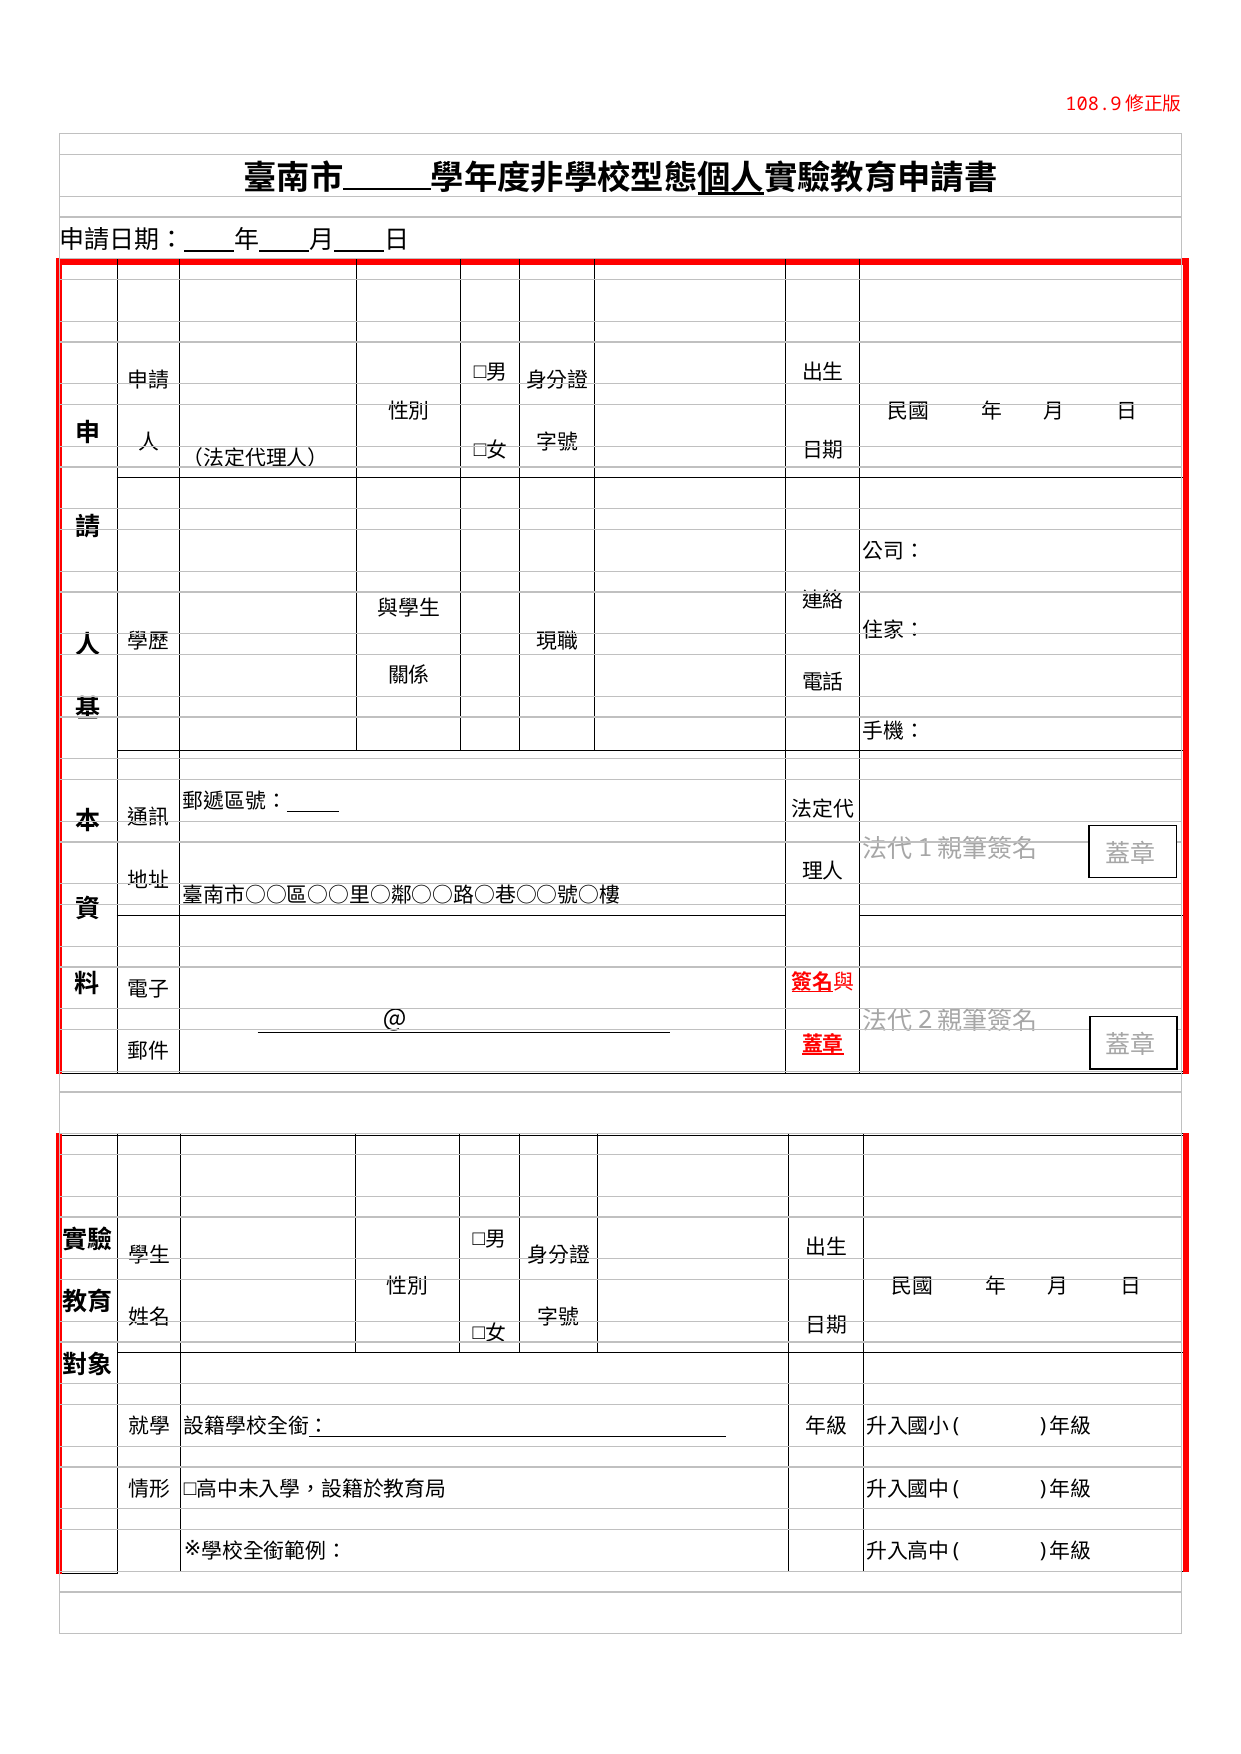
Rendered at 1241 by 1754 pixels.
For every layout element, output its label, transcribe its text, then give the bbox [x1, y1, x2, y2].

table_cell [118, 1353, 180, 1383]
table_cell 郵遞區號： 臺南市○○區○○里○鄰○○路○巷○○號○樓 [180, 751, 785, 758]
table_header [598, 1280, 788, 1321]
table_cell 學歷 [118, 634, 179, 654]
table_header [181, 1259, 355, 1279]
table_header 申 請 人 基 本 資 料 [62, 780, 117, 821]
table_cell [118, 947, 179, 966]
table_cell [118, 1447, 180, 1466]
table_header [357, 468, 460, 477]
table_header [357, 384, 460, 404]
table_cell [118, 1384, 180, 1404]
table_cell 法定代 [786, 780, 859, 821]
table_cell 蓋章 [786, 1030, 859, 1071]
table_header [356, 1259, 459, 1279]
table_header [595, 265, 785, 279]
table_cell [357, 478, 460, 508]
table_cell [595, 634, 785, 654]
table_header [357, 343, 460, 383]
table_header 申 請 人 基 本 資 料 [62, 968, 117, 1008]
table_cell [180, 634, 356, 654]
table_cell [357, 509, 460, 529]
table_header □男 □女 [461, 265, 519, 279]
table_cell 公司： 住家： 手機： [860, 572, 1181, 591]
table_header 申 請 人 基 本 資 料 [62, 509, 117, 529]
table_header 申 請 人 基 本 資 料 [62, 843, 117, 883]
text [60, 197, 1181, 216]
table_header （法定代理人） [180, 265, 356, 279]
table_cell □高中未入學，設籍於教育局 [181, 1468, 788, 1508]
table_header □男 □女 [460, 1155, 519, 1196]
table_cell 法代2親筆簽名 [860, 1030, 1181, 1071]
table_header 學生姓名 [118, 1136, 180, 1154]
table_cell ＠ [180, 1009, 391, 1029]
table_header □男 □女 [461, 468, 519, 477]
table_cell 法代2親筆簽名 [860, 947, 1181, 966]
table_header [598, 1322, 788, 1341]
table_cell [180, 697, 356, 716]
table_cell 法代2親筆簽名 [903, 1009, 952, 1029]
table_cell 法代2親筆簽名 [874, 1009, 894, 1029]
table_cell 法代2親筆簽名 [860, 916, 1181, 946]
table_header （法定代理人） [180, 447, 200, 466]
table_header [860, 265, 1181, 279]
table_header [62, 1322, 117, 1341]
table_cell 理人 [786, 843, 859, 883]
text 臺南市 學年度非學校型態個人實驗教育申請書 [60, 155, 1181, 196]
table_cell 公司： 住家： 手機： [860, 509, 1181, 529]
table_header [62, 1468, 117, 1508]
table_header 身分證字號 [520, 265, 594, 279]
table_header 申 請 人 基 本 資 料 [89, 634, 117, 654]
table_cell 郵遞區號： 臺南市○○區○○里○鄰○○路○巷○○號○樓 [180, 843, 785, 883]
table_header （法定代理人） [180, 405, 356, 446]
table_cell [118, 1530, 180, 1571]
table_cell 公司： 住家： 手機： [860, 697, 1181, 716]
table_header 申請人 [118, 343, 179, 383]
table_cell 郵遞區號： 臺南市○○區○○里○鄰○○路○巷○○號○樓 [180, 822, 785, 841]
table_header [864, 1322, 1181, 1341]
table_header [864, 1197, 1181, 1216]
table_cell [461, 530, 519, 571]
table_cell 郵遞區號： 臺南市○○區○○里○鄰○○路○巷○○號○樓 [180, 905, 785, 914]
table_header 學生姓名 [118, 1218, 180, 1258]
table_cell [118, 478, 179, 508]
table_header 申 請 人 基 本 資 料 [62, 718, 117, 758]
table_cell 通訊地址 [118, 751, 179, 758]
table_cell [786, 759, 859, 779]
table_cell [520, 655, 594, 696]
table_cell [786, 1009, 859, 1029]
table_header 出生 日期 [789, 1322, 863, 1341]
table_header 申 請 人 基 本 資 料 [62, 884, 117, 904]
table_header 出生 日期 [789, 1136, 863, 1154]
table_header 申 請 人 基 本 資 料 [62, 1030, 117, 1071]
table_header 申請人 [118, 280, 179, 321]
table_header 教育 [62, 1280, 117, 1321]
table_cell [461, 634, 519, 654]
text 申請日期： 年 月 日 [60, 218, 1181, 258]
table_header 身分證字號 [520, 384, 594, 404]
table_header 民國 年 月 日 [860, 405, 1181, 446]
table_header 身分證字號 [520, 1155, 597, 1196]
table_header □男 □女 [460, 1197, 519, 1216]
table_header [181, 1136, 355, 1154]
table_cell [520, 530, 594, 571]
table_cell [118, 530, 179, 571]
table_header 學生姓名 [118, 1155, 180, 1196]
table_cell 郵遞區號： 臺南市○○區○○里○鄰○○路○巷○○號○樓 [180, 780, 785, 821]
table_header 出生 日期 [789, 1218, 863, 1258]
table_cell [118, 1509, 180, 1529]
table_header （法定代理人） [180, 384, 356, 404]
table_header 身分證字號 [520, 322, 594, 341]
text [60, 134, 1181, 154]
table_cell [461, 697, 519, 716]
table_cell [786, 478, 859, 508]
table_header □男 □女 [460, 1136, 519, 1154]
table_header 申 請 人 基 本 資 料 [62, 759, 117, 779]
table_cell ＠ [386, 1009, 785, 1029]
table_cell ＠ [391, 1016, 397, 1023]
table_header [357, 322, 460, 341]
table_cell [864, 1353, 1181, 1383]
table_header 申 請 人 基 本 資 料 [62, 634, 85, 654]
table_header □男 □女 [460, 1322, 494, 1341]
table_header [598, 1197, 788, 1216]
table_header [356, 1322, 459, 1341]
table_header 申 請 人 基 本 資 料 [62, 572, 117, 591]
table_header [62, 1197, 117, 1216]
table_cell [595, 478, 785, 508]
table_cell [520, 593, 594, 633]
table_header 申 請 人 基 本 資 料 [62, 468, 117, 508]
table_header [62, 1259, 117, 1279]
table_cell 法代2親筆簽名 [957, 1009, 1022, 1029]
table_header □男 □女 [460, 1259, 519, 1279]
table_header [356, 1218, 459, 1258]
table_header 出生 日期 [786, 447, 859, 466]
table_header 申 請 人 基 本 資 料 [62, 530, 117, 571]
table_header [356, 1197, 459, 1216]
table_cell [181, 1509, 788, 1529]
table_header [598, 1155, 788, 1196]
table_cell [461, 509, 519, 529]
table_cell [864, 1509, 1181, 1529]
table_cell ＠ [180, 968, 785, 1008]
table_cell [786, 509, 859, 529]
table_header [864, 1155, 1181, 1196]
table_header [357, 447, 460, 466]
table_header 申 請 人 基 本 資 料 [62, 822, 117, 841]
table_header 學生姓名 [118, 1259, 180, 1279]
table_header 學生姓名 [118, 1280, 180, 1321]
table_header [860, 343, 1181, 383]
table_cell [789, 1530, 863, 1571]
table_cell 郵遞區號： 臺南市○○區○○里○鄰○○路○巷○○號○樓 [180, 759, 785, 779]
table_cell 郵遞區號： 臺南市○○區○○里○鄰○○路○巷○○號○樓 [180, 884, 213, 904]
table_header （法定代理人） [198, 447, 215, 466]
table_header [860, 468, 1181, 477]
table_cell [180, 593, 356, 633]
table_cell 法代2親筆簽名 [1023, 1009, 1181, 1029]
table_header [356, 1343, 459, 1352]
table_cell [786, 884, 859, 904]
table_header [62, 1405, 117, 1446]
table_cell [118, 916, 179, 946]
table_header □男 □女 [494, 1322, 519, 1341]
table_header □男 □女 [461, 322, 519, 341]
table_header [62, 1447, 117, 1466]
table_cell 法代2親筆簽名 [860, 1009, 877, 1029]
table_header 身分證字號 [520, 280, 594, 321]
table_header 出生 日期 [789, 1343, 863, 1352]
table_cell 與學生 [357, 593, 460, 633]
table_header （法定代理人） [310, 447, 356, 466]
table_header [181, 1218, 355, 1258]
table_header 出生 日期 [786, 322, 859, 341]
table_header [595, 343, 785, 383]
table_header 申請人 [118, 447, 179, 466]
table_header 性別 [356, 1280, 459, 1321]
table_cell 公司： 住家： 手機： [860, 593, 1181, 633]
table_cell [520, 697, 594, 716]
table_header 申請人 [118, 384, 179, 404]
table_cell 通訊地址 [118, 822, 179, 841]
table_header 實驗 [62, 1218, 117, 1258]
table_header [864, 1218, 1181, 1258]
table_cell [595, 697, 785, 716]
table_cell 郵遞區號： 臺南市○○區○○里○鄰○○路○巷○○號○樓 [214, 884, 570, 904]
table_header [181, 1322, 355, 1341]
table_header 學生姓名 [118, 1322, 180, 1341]
table_header [181, 1343, 355, 1352]
table_header 申 請 人 基 本 資 料 [62, 447, 117, 466]
table_cell [461, 718, 519, 750]
table_cell [595, 593, 785, 633]
table_cell 年級 [789, 1405, 863, 1446]
table_header 身分證字號 [520, 1259, 597, 1279]
table_cell 公司： 住家： 手機： [860, 655, 1181, 696]
table_header [181, 1155, 355, 1196]
table_header [595, 280, 785, 321]
table_header 申 請 人 基 本 資 料 [62, 593, 117, 633]
table_header 身分證字號 [520, 1280, 597, 1321]
table_header [357, 280, 460, 321]
table_header 申 請 人 基 本 資 料 [62, 265, 117, 279]
table_header 對象 [62, 1343, 117, 1383]
table_cell 郵遞區號： 臺南市○○區○○里○鄰○○路○巷○○號○樓 [566, 884, 602, 904]
table_header [598, 1343, 788, 1352]
table_header 申請人 [118, 405, 179, 446]
table_cell 法代2親筆簽名 [894, 1009, 905, 1029]
table_cell 法代1親筆簽名 [860, 822, 1181, 841]
table_cell [118, 1009, 179, 1029]
table_cell [181, 1384, 788, 1404]
table_header [595, 405, 785, 446]
table_header [62, 1384, 117, 1404]
table_cell [118, 697, 179, 716]
table_header 出生 日期 [789, 1280, 863, 1321]
table_cell [520, 478, 594, 508]
table_cell 情形 [118, 1468, 180, 1508]
table_header 申 請 人 基 本 資 料 [62, 947, 117, 966]
table_header □男 □女 [460, 1343, 519, 1352]
table_header 身分證字號 [520, 343, 594, 383]
table_header [864, 1259, 1181, 1279]
table_header 身分證字號 [520, 1197, 597, 1216]
table_header [595, 384, 785, 404]
table_cell [461, 478, 519, 508]
table_header 申 請 人 基 本 資 料 [62, 405, 117, 446]
table_cell 法代2親筆簽名 [860, 968, 1181, 1008]
table_cell [789, 1447, 863, 1466]
table_cell 升入高中( )年級 [864, 1530, 1181, 1571]
table_header [860, 322, 1181, 341]
table_header [356, 1155, 459, 1196]
table_cell 法代1親筆簽名 [860, 884, 1181, 904]
table_cell [181, 1353, 788, 1383]
table_header 身分證字號 [520, 1136, 597, 1154]
table_header □男 □女 [461, 384, 519, 404]
table_cell [180, 572, 356, 591]
table_header （法定代理人） [180, 343, 356, 383]
table_cell ＠ [180, 1030, 785, 1071]
table_cell [789, 1468, 863, 1508]
table_header □男 □女 [461, 280, 519, 321]
table_header □男 □女 [461, 343, 519, 383]
table_cell [864, 1384, 1181, 1404]
table_header （法定代理人） [180, 468, 356, 477]
table_header 申 請 人 基 本 資 料 [62, 322, 117, 341]
table_cell [864, 1447, 1181, 1466]
table_header 申請人 [118, 468, 179, 477]
table_cell [181, 1447, 788, 1466]
table_header 出生 日期 [789, 1259, 863, 1279]
table_cell 法代1親筆簽名 [860, 905, 1181, 914]
table_header （法定代理人） [180, 280, 356, 321]
table_cell 通訊地址 [118, 905, 179, 914]
table_header [598, 1136, 788, 1154]
table_cell [595, 530, 785, 571]
table_header [860, 447, 1181, 466]
table_header 申 請 人 基 本 資 料 [62, 905, 117, 946]
table_header 申 請 人 基 本 資 料 [62, 280, 117, 321]
table_cell 設籍學校全銜： [181, 1405, 788, 1446]
table_cell [357, 530, 460, 571]
table_cell [786, 718, 859, 750]
table_cell [180, 530, 356, 571]
table_cell [118, 718, 179, 750]
table_cell 關係 [357, 655, 460, 696]
table_cell [786, 905, 859, 946]
table_cell [786, 697, 859, 716]
table_header [62, 1136, 117, 1154]
table_header [864, 1136, 1181, 1154]
table_cell [118, 655, 179, 696]
table_cell [461, 572, 519, 591]
table_header 身分證字號 [520, 447, 594, 466]
table_cell [520, 572, 594, 591]
table_cell [180, 718, 356, 750]
table_cell [595, 572, 785, 591]
table_cell 公司： 住家： 手機： [860, 718, 1181, 750]
table_cell 公司： 住家： 手機： [860, 634, 1181, 654]
table_header 身分證字號 [520, 1322, 597, 1341]
table_header [595, 468, 785, 477]
table_header [595, 447, 785, 466]
table_cell 郵遞區號： 臺南市○○區○○里○鄰○○路○巷○○號○樓 [613, 884, 785, 904]
table_header [62, 1530, 117, 1571]
table_cell 簽名與 [786, 968, 859, 1008]
table_cell [786, 634, 859, 654]
table_header 申 請 人 基 本 資 料 [62, 1009, 117, 1029]
table_cell [180, 509, 356, 529]
table_header 出生 日期 [786, 468, 859, 477]
table_cell 郵件 [118, 1030, 179, 1071]
table_header 申 請 人 基 本 資 料 [62, 697, 86, 716]
table_cell 法代2親筆簽名 [1091, 1017, 1176, 1068]
table_header 出生 日期 [786, 265, 859, 279]
table_header 申 請 人 基 本 資 料 [62, 384, 117, 404]
table_header 申 請 人 基 本 資 料 [89, 697, 117, 716]
table_header （法定代理人） [180, 322, 356, 341]
table_cell [789, 1509, 863, 1529]
table_cell [180, 655, 356, 696]
table_cell 公司： 住家： 手機： [860, 530, 1181, 571]
table_header [860, 384, 1181, 404]
table_header [357, 265, 460, 279]
table_header [598, 1259, 788, 1279]
table_cell [461, 655, 519, 696]
table_cell 法代1親筆簽名 [860, 751, 1181, 758]
table_header 出生 日期 [786, 280, 859, 321]
table_header [356, 1136, 459, 1154]
table_header [62, 1509, 117, 1529]
table_cell 升入國中( )年級 [864, 1468, 1181, 1508]
table_header 出生 日期 [786, 384, 859, 404]
table_cell [357, 634, 460, 654]
table_header [860, 280, 1181, 321]
table_header □男 □女 [461, 447, 519, 466]
table_cell ＠ [180, 916, 785, 946]
table_header □男 □女 [461, 405, 519, 446]
table_cell 連絡 [786, 593, 859, 633]
table_cell [180, 478, 356, 508]
table_cell [118, 509, 179, 529]
table_header [595, 322, 785, 341]
table_header 身分證字號 [520, 405, 594, 446]
table_cell [786, 822, 859, 841]
table_header 學生姓名 [118, 1197, 180, 1216]
table_header □男 □女 [460, 1218, 519, 1258]
table_cell 通訊地址 [118, 759, 179, 779]
table_cell [520, 509, 594, 529]
table_cell 法代1親筆簽名 [1090, 826, 1176, 877]
table_cell [118, 593, 179, 633]
table_header 身分證字號 [520, 1218, 597, 1258]
table_cell 通訊地址 [118, 780, 179, 821]
table_header 身分證字號 [520, 468, 594, 477]
table_header 民國 年 月 日 [864, 1280, 1181, 1321]
table_cell 法代1親筆簽名 [860, 780, 1181, 821]
table_header [864, 1343, 1181, 1352]
table_header [181, 1197, 355, 1216]
table_cell 法代1親筆簽名 [860, 759, 1181, 779]
table_header 申請人 [118, 322, 179, 341]
table_header 申 請 人 基 本 資 料 [62, 343, 117, 383]
table_cell 電話 [786, 655, 859, 696]
table_cell [357, 697, 460, 716]
table_header （法定代理人） [290, 455, 303, 466]
table_header 出生 日期 [789, 1197, 863, 1216]
table_header 身分證字號 [520, 1343, 597, 1352]
table_cell [789, 1353, 863, 1383]
table_cell [786, 751, 859, 758]
table_cell [118, 572, 179, 591]
table_cell 升入國小( )年級 [864, 1405, 1181, 1446]
table_header [62, 1155, 117, 1196]
table_header 出生 日期 [789, 1155, 863, 1196]
table_cell [357, 572, 460, 591]
table_header 出生 日期 [786, 343, 859, 383]
table_header 學生姓名 [118, 1343, 180, 1352]
table_header 出生 日期 [786, 405, 859, 446]
table_header □男 □女 [460, 1280, 519, 1321]
table_cell [786, 530, 859, 571]
table_header 申請人 [118, 265, 179, 279]
table_cell [357, 718, 460, 750]
table_header （法定代理人） [213, 447, 312, 466]
table_cell 法代1親筆簽名 [860, 843, 1181, 883]
table_cell ＠ [180, 947, 785, 966]
table_cell 現職 [520, 634, 594, 654]
table_cell [595, 509, 785, 529]
table_header [598, 1218, 788, 1258]
table_cell [520, 718, 594, 750]
table_header [181, 1280, 355, 1321]
table_cell 公司： 住家： 手機： [860, 478, 1181, 508]
table_cell 電子 [118, 968, 179, 1008]
table_header 性別 [357, 405, 460, 446]
table_cell 通訊地址 [118, 843, 179, 883]
table_cell [461, 593, 519, 633]
table_cell [595, 655, 785, 696]
table_cell [786, 572, 859, 591]
table_cell 學校全銜範例： [181, 1530, 788, 1571]
table_cell 就學 [118, 1405, 180, 1446]
table_cell [789, 1384, 863, 1404]
table_header 申 請 人 基 本 資 料 [62, 655, 117, 696]
table_cell 通訊地址 [118, 884, 179, 904]
table_cell [786, 947, 859, 966]
table_cell [595, 718, 785, 750]
